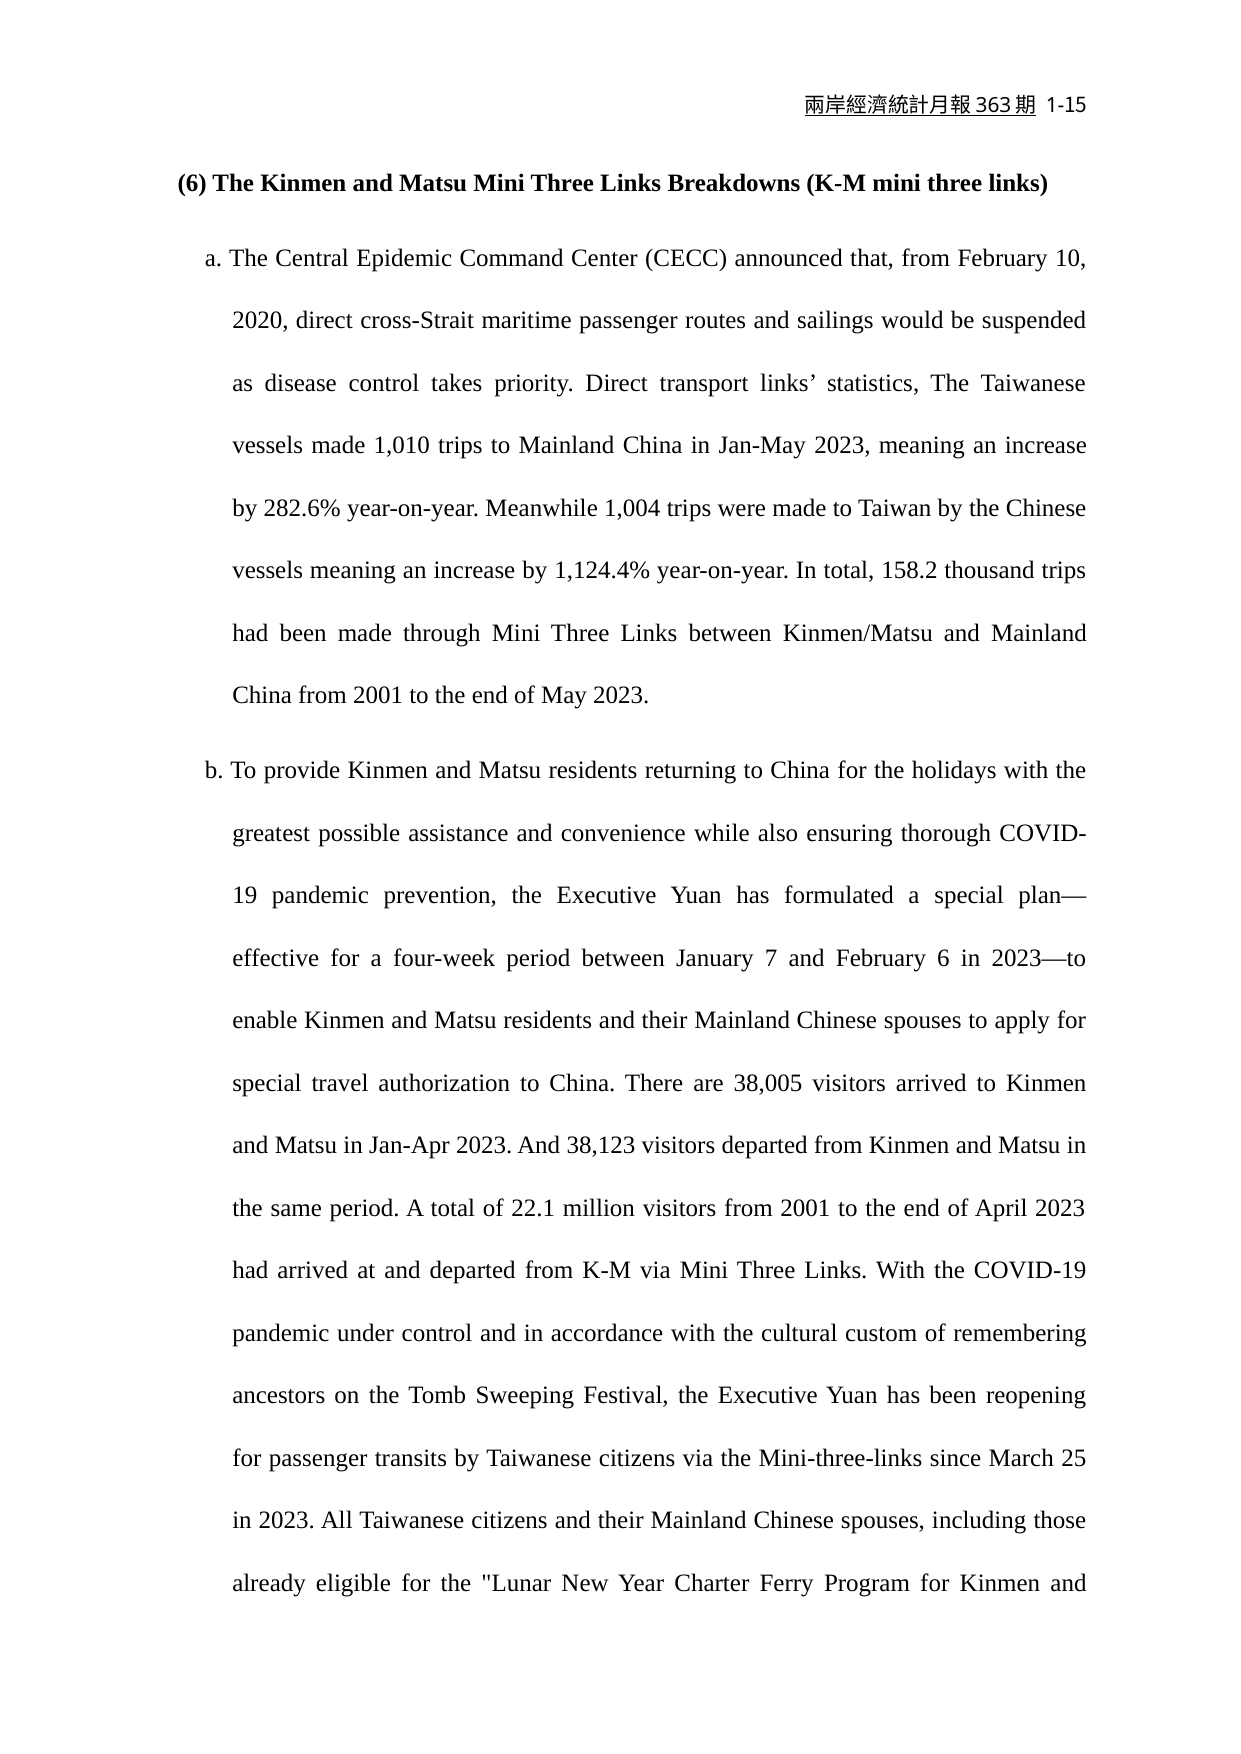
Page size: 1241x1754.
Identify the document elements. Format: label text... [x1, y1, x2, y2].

text (6) The Kinmen and Matsu Mini Three Links Breakdowns (K-M mini three links) [177, 141, 1087, 203]
text a. The Central Epidemic Command Center (CECC) announced that, from February 10, 2020, direct cross-Strait maritime passenger routes and sailings would be suspended as disease control takes priority. Direct transport links’ statistics, The Taiwanese vessels made 1,010 trips to Mainland China in Jan-May 2023, meaning an increase by 282.6% year-on-year. Meanwhile 1,004 trips were made to Taiwan by the Chinese vessels meaning an increase by 1,124.4% year-on-year. In total, 158.2 thousand trips had been made through Mini Three Links between Kinmen/Matsu and Mainland China from 2001 to the end of May 2023. [204, 216, 1087, 716]
text b. To provide Kinmen and Matsu residents returning to China for the holidays with the greatest possible assistance and convenience while also ensuring thorough COVID-19 pandemic prevention, the Executive Yuan has formulated a special plan— effective for a four-week period between January 7 and February 6 in 2023—to enable Kinmen and Matsu residents and their Mainland Chinese spouses to apply for special travel authorization to China. There are 38,005 visitors arrived to Kinmen and Matsu in Jan-Apr 2023. And 38,123 visitors departed from Kinmen and Matsu in the same period. A total of 22.1 million visitors from 2001 to the end of April 2023 had arrived at and departed from K-M via Mini Three Links. With the COVID-19 pandemic under control and in accordance with the cultural custom of remembering ancestors on the Tomb Sweeping Festival, the Executive Yuan has been reopening for passenger transits by Taiwanese citizens via the Mini-three-links since March 25 in 2023. All Taiwanese citizens and their Mainland Chinese spouses, including those already eligible for the "Lunar New Year Charter Ferry Program for Kinmen and [204, 728, 1087, 1603]
